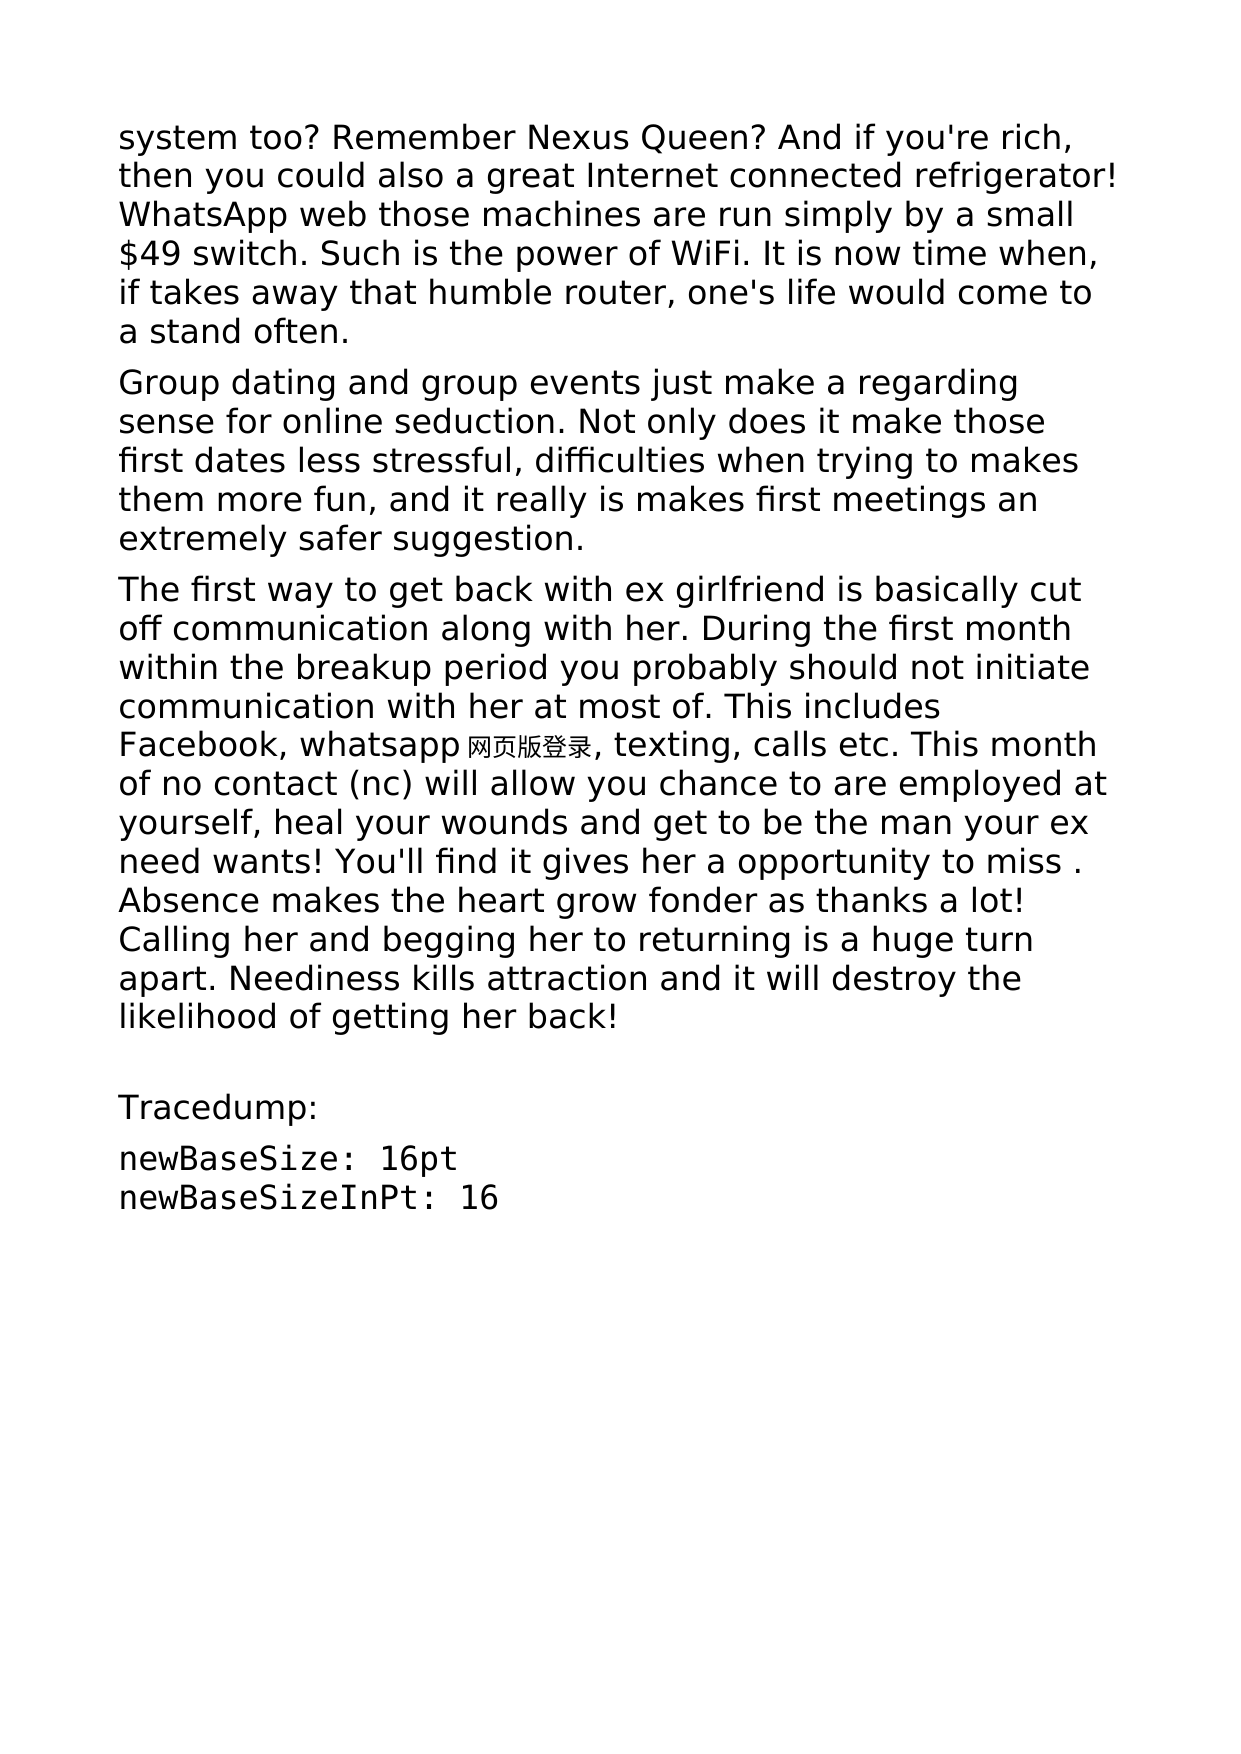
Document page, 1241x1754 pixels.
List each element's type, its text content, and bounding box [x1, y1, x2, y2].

text system too? Remember Nexus Queen? And if you're rich, then you could also a great Internet connected refrigerator! WhatsApp web those machines are run simply by a small $49 switch. Such is the power of WiFi. It is now time when, if takes away that humble router, one's life would come to a stand often. [118, 118, 1122, 351]
text newBaseSize: 16pt newBaseSizeInPt: 16 [118, 1139, 1122, 1217]
text Tracedump: [118, 1049, 1122, 1127]
text Group dating and group events just make a regarding sense for online seduction. Not only does it make those first dates less stressful, difficulties when trying to makes them more fun, and it really is makes first meetings an extremely safer suggestion. [118, 364, 1122, 558]
text The first way to get back with ex girlfriend is basically cut off communication along with her. During the first month within the breakup period you probably should not initiate communication with her at most of. This includes Facebook, whatsapp网页版登录, texting, calls etc. This month of no contact (nc) will allow you chance to are employed at yourself, heal your wounds and get to be the man your ex need wants! You'll find it gives her a opportunity to miss . Absence makes the heart grow fonder as thanks a lot! Calling her and begging her to returning is a huge turn apart. Neediness kills attraction and it will destroy the likelihood of getting her back! [118, 571, 1122, 1037]
